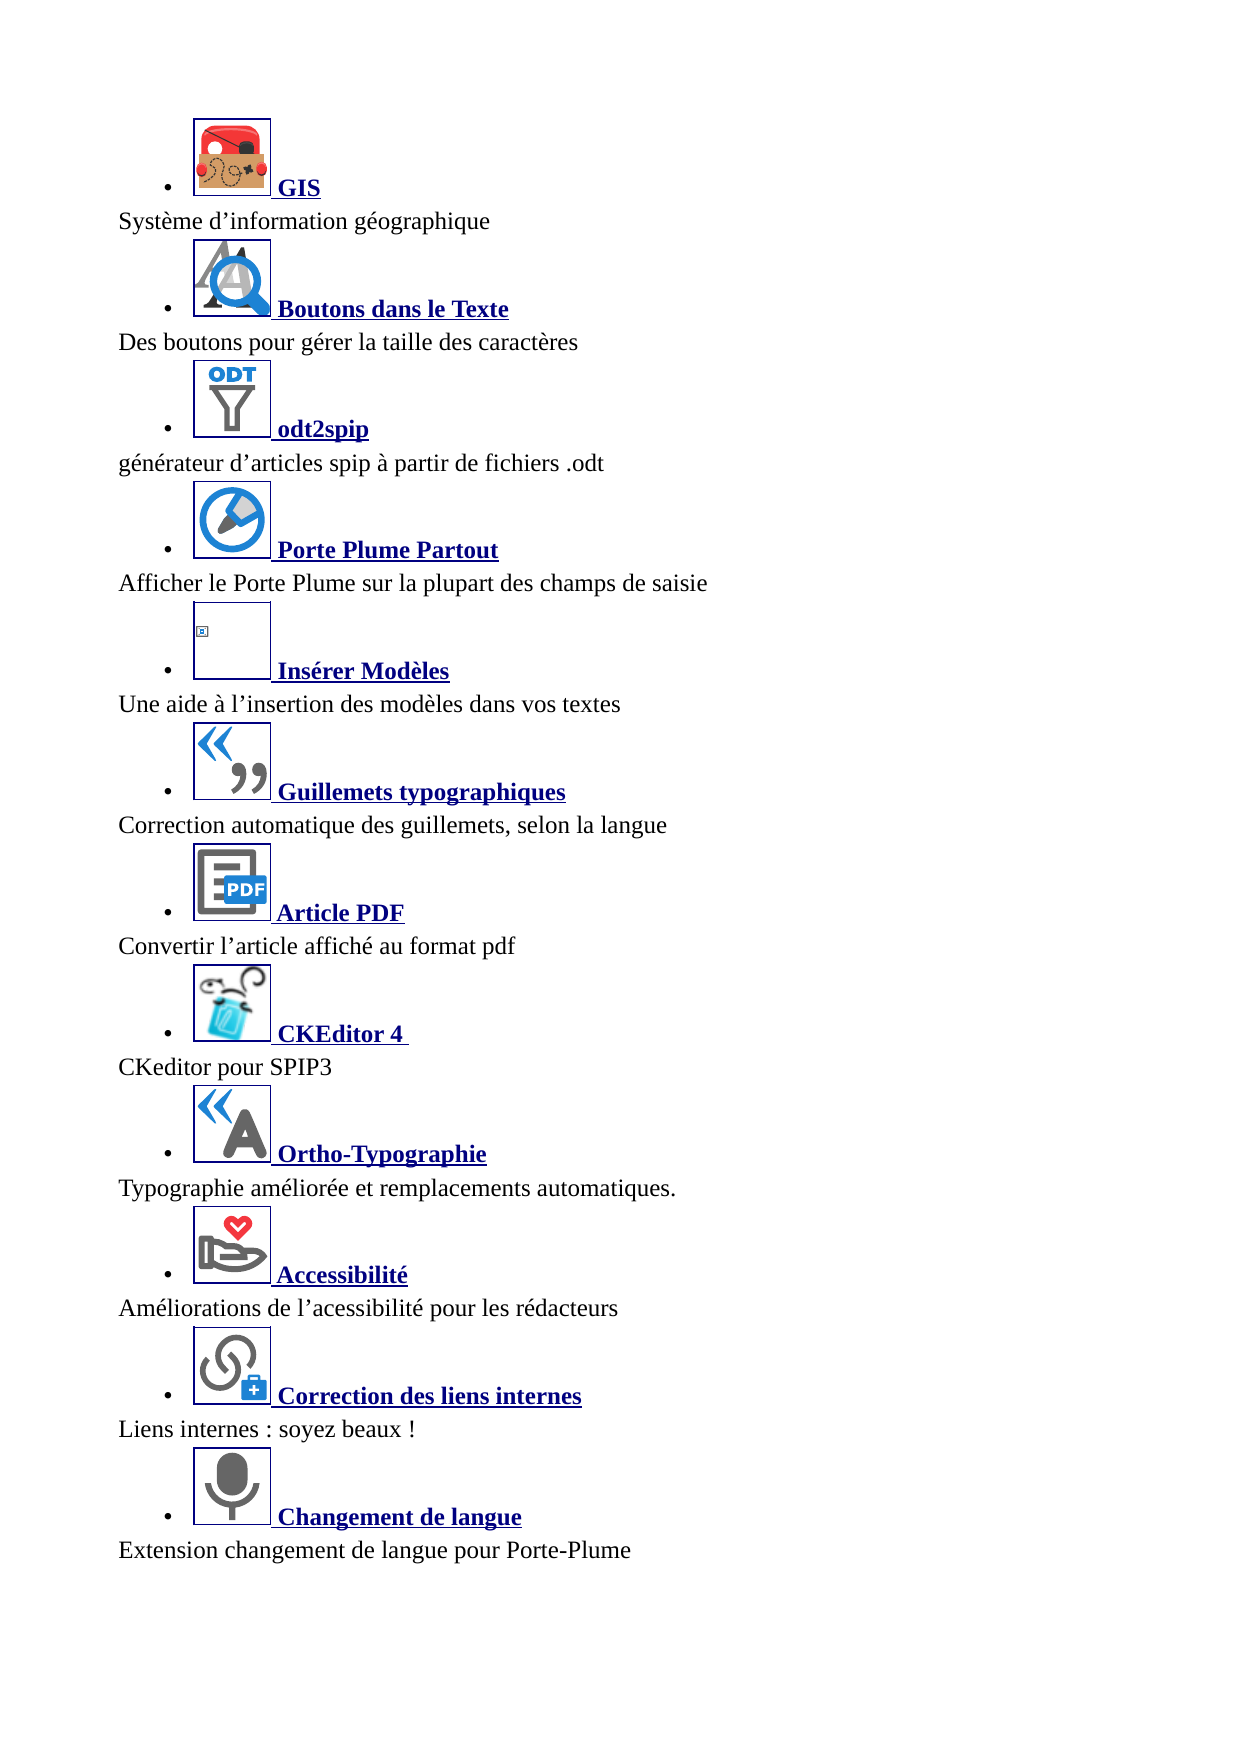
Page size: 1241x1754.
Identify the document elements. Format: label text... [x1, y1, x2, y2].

list CKEditor 4 [164, 964, 1122, 1047]
text CKeditor pour SPIP3 [118, 1052, 1122, 1081]
list Correction des liens internes [164, 1326, 1122, 1410]
text Convertir l’article affiché au format pdf [118, 931, 1122, 960]
list Insérer Modèles [164, 601, 1122, 685]
list Porte Plume Partout [164, 481, 1122, 564]
text Des boutons pour gérer la taille des caractères [118, 327, 1122, 356]
list Changement de langue [164, 1447, 1122, 1531]
list GIS [164, 118, 1122, 202]
picture [195, 966, 270, 1040]
list Article PDF [164, 843, 1122, 927]
list Boutons dans le Texte [164, 239, 1122, 322]
text Extension changement de langue pour Porte-Plume [118, 1535, 1122, 1564]
text Correction automatique des guillemets, selon la langue [118, 810, 1122, 839]
text Améliorations de l’acessibilité pour les rédacteurs [118, 1293, 1122, 1322]
text Une aide à l’insertion des modèles dans vos textes [118, 689, 1122, 718]
text générateur d’articles spip à partir de fichiers .odt [118, 448, 1122, 476]
text Liens internes : soyez beaux ! [118, 1414, 1122, 1443]
list Accessibilité [164, 1206, 1122, 1289]
text Afficher le Porte Plume sur la plupart des champs de saisie [118, 568, 1122, 597]
text Système d’information géographique [118, 206, 1122, 235]
list Ortho-Typographie [164, 1085, 1122, 1168]
list odt2spip [164, 360, 1122, 443]
text Typographie améliorée et remplacements automatiques. [118, 1173, 1122, 1201]
list Guillemets typographiques [164, 722, 1122, 806]
